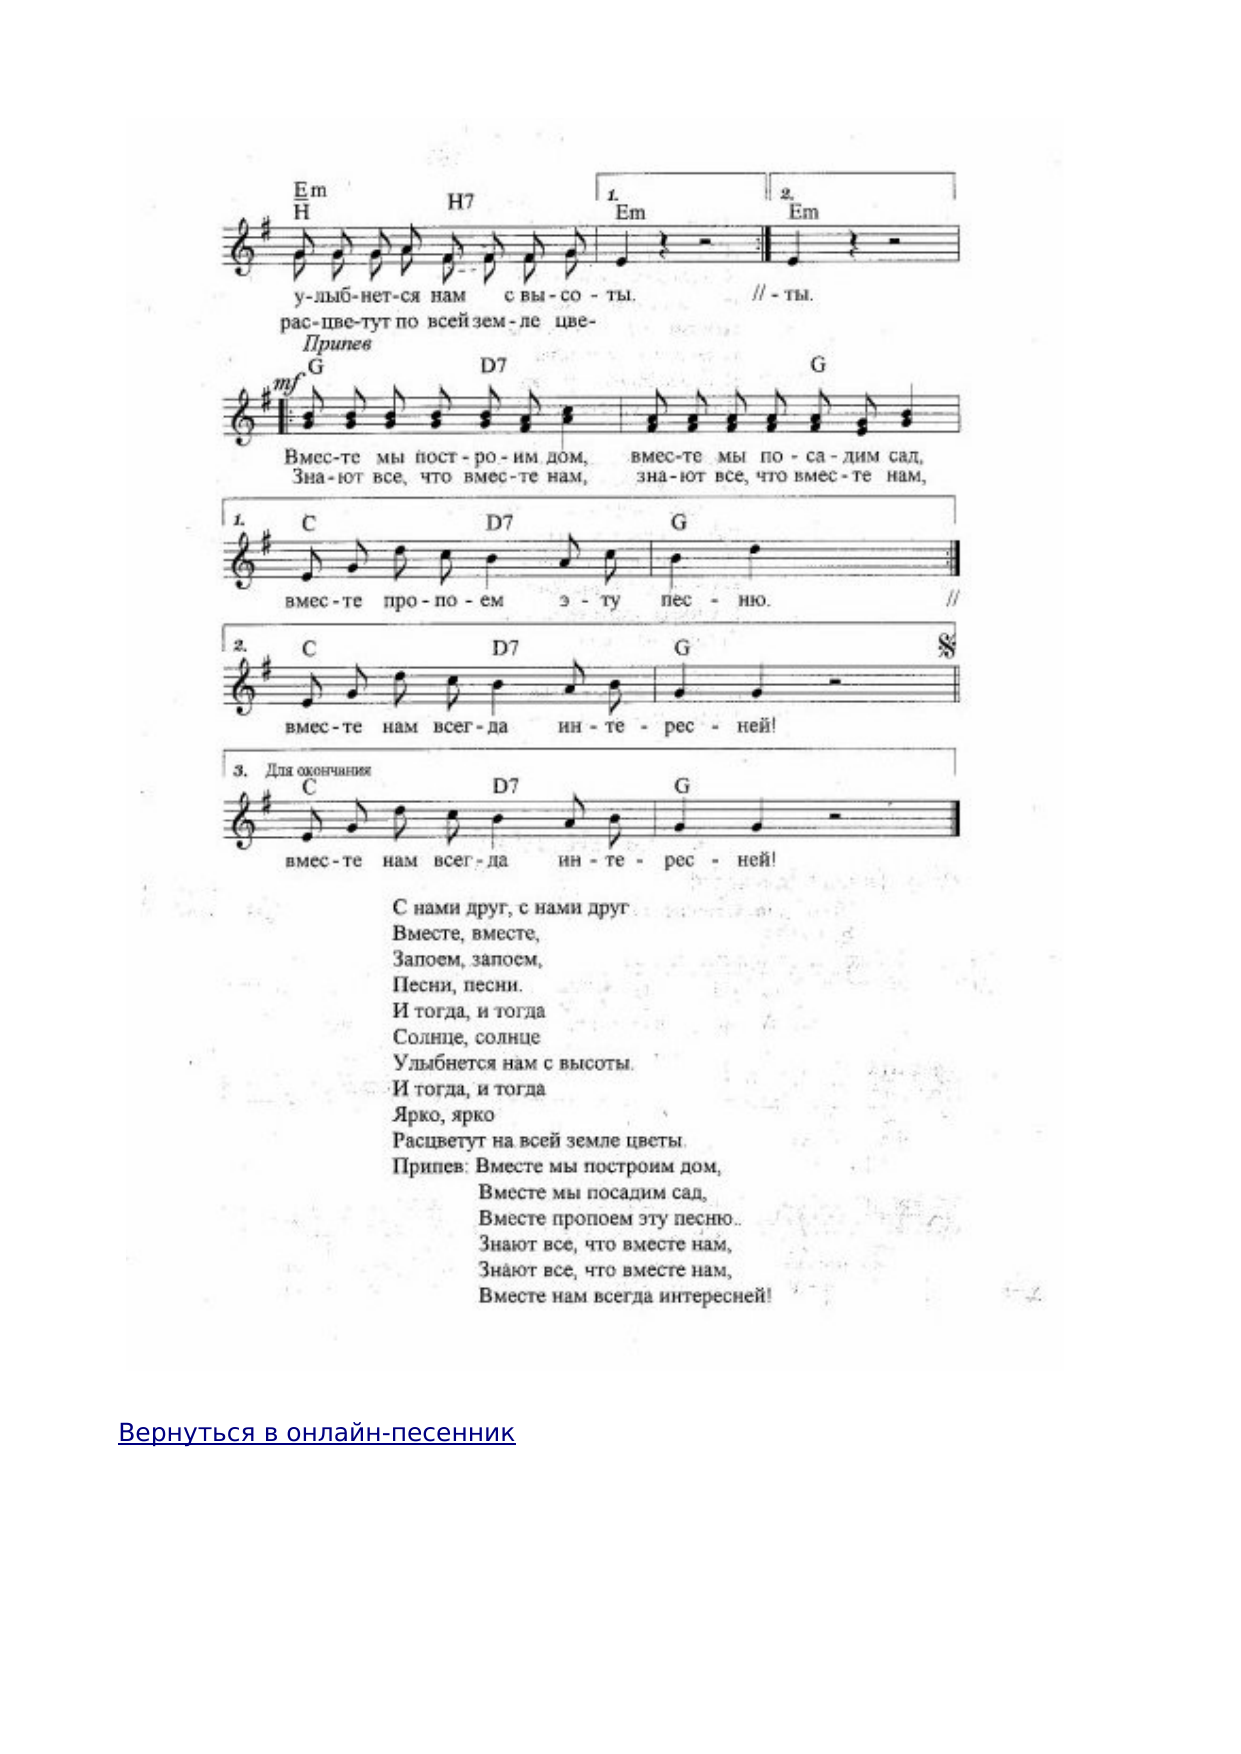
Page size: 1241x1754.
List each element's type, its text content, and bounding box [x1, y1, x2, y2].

text [118, 118, 1122, 1406]
text Вернуться в онлайн-песенник [118, 1418, 1122, 1447]
picture [126, 118, 1064, 1371]
